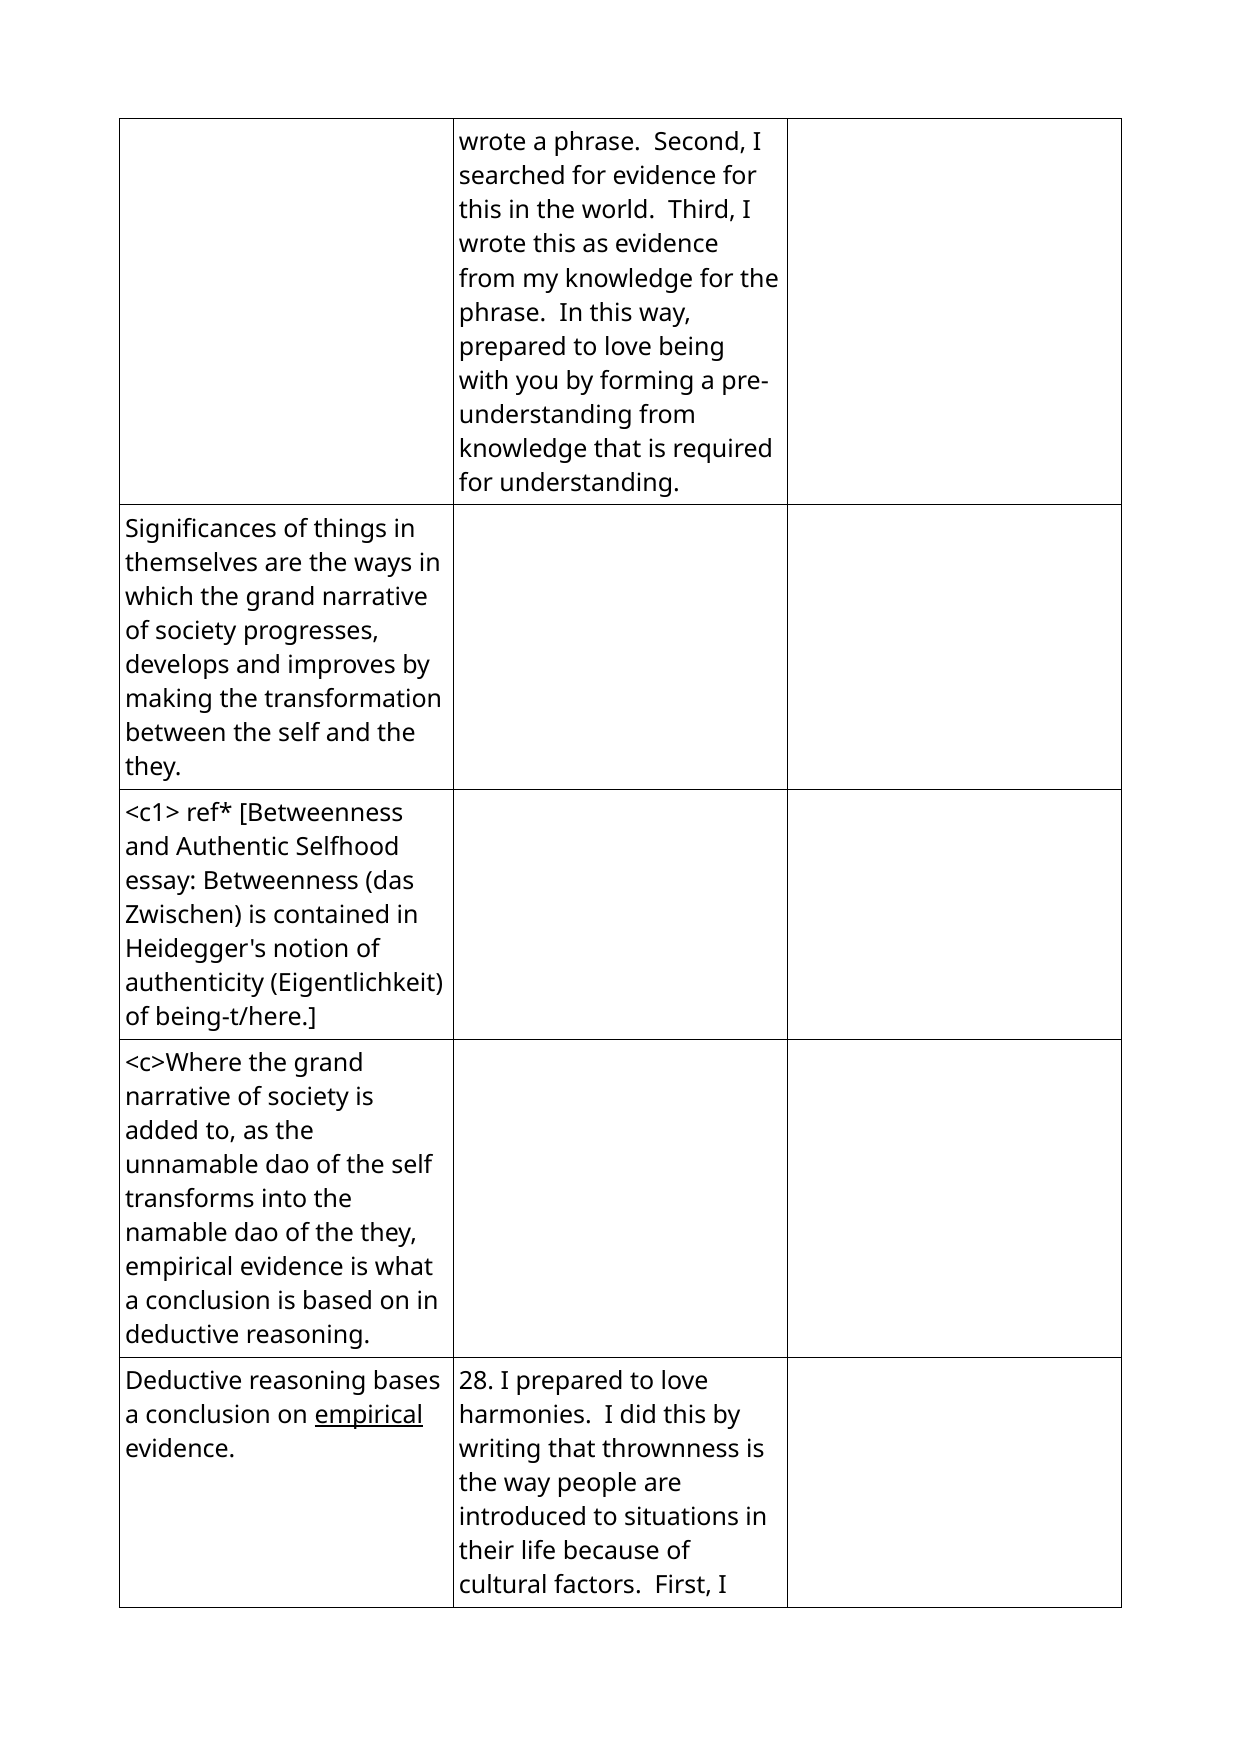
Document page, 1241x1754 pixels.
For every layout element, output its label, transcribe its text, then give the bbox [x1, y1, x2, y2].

table_cell [788, 1040, 1121, 1357]
table_cell <c>Where the grand narrative of society is added to, as the unnamable dao of the self transforms into the namable dao of the they, empirical evidence is what a conclusion is based on in deductive reasoning. [120, 1040, 453, 1357]
table_cell [454, 790, 787, 1038]
table_cell Deductive reasoning bases a conclusion on empirical evidence. [120, 1358, 453, 1607]
table_cell [788, 790, 1121, 1038]
table_cell wrote a phrase. Second, I searched for evidence for this in the world. Third, I wrote this as evidence from my knowledge for the phrase. In this way, prepared to love being with you by forming a pre-understanding from knowledge that is required for understanding. [454, 119, 787, 504]
table_cell Significances of things in themselves are the ways in which the grand narrative of society progresses, develops and improves by making the transformation between the self and the they. [120, 505, 453, 788]
table_cell [788, 505, 1121, 788]
table_cell [120, 119, 453, 504]
table_cell 28. I prepared to love harmonies. I did this by writing that thrownness is the way people are introduced to situations in their life because of cultural factors. First, I [454, 1358, 787, 1607]
table_cell [788, 1358, 1121, 1607]
table_cell [454, 505, 787, 788]
table_cell [788, 119, 1121, 504]
table_cell <c1> ref* [Betweenness and Authentic Selfhood essay: Betweenness (das Zwischen) is contained in Heidegger's notion of authenticity (Eigentlichkeit) of being-t/here.] [120, 790, 453, 1038]
table_cell [454, 1040, 787, 1357]
